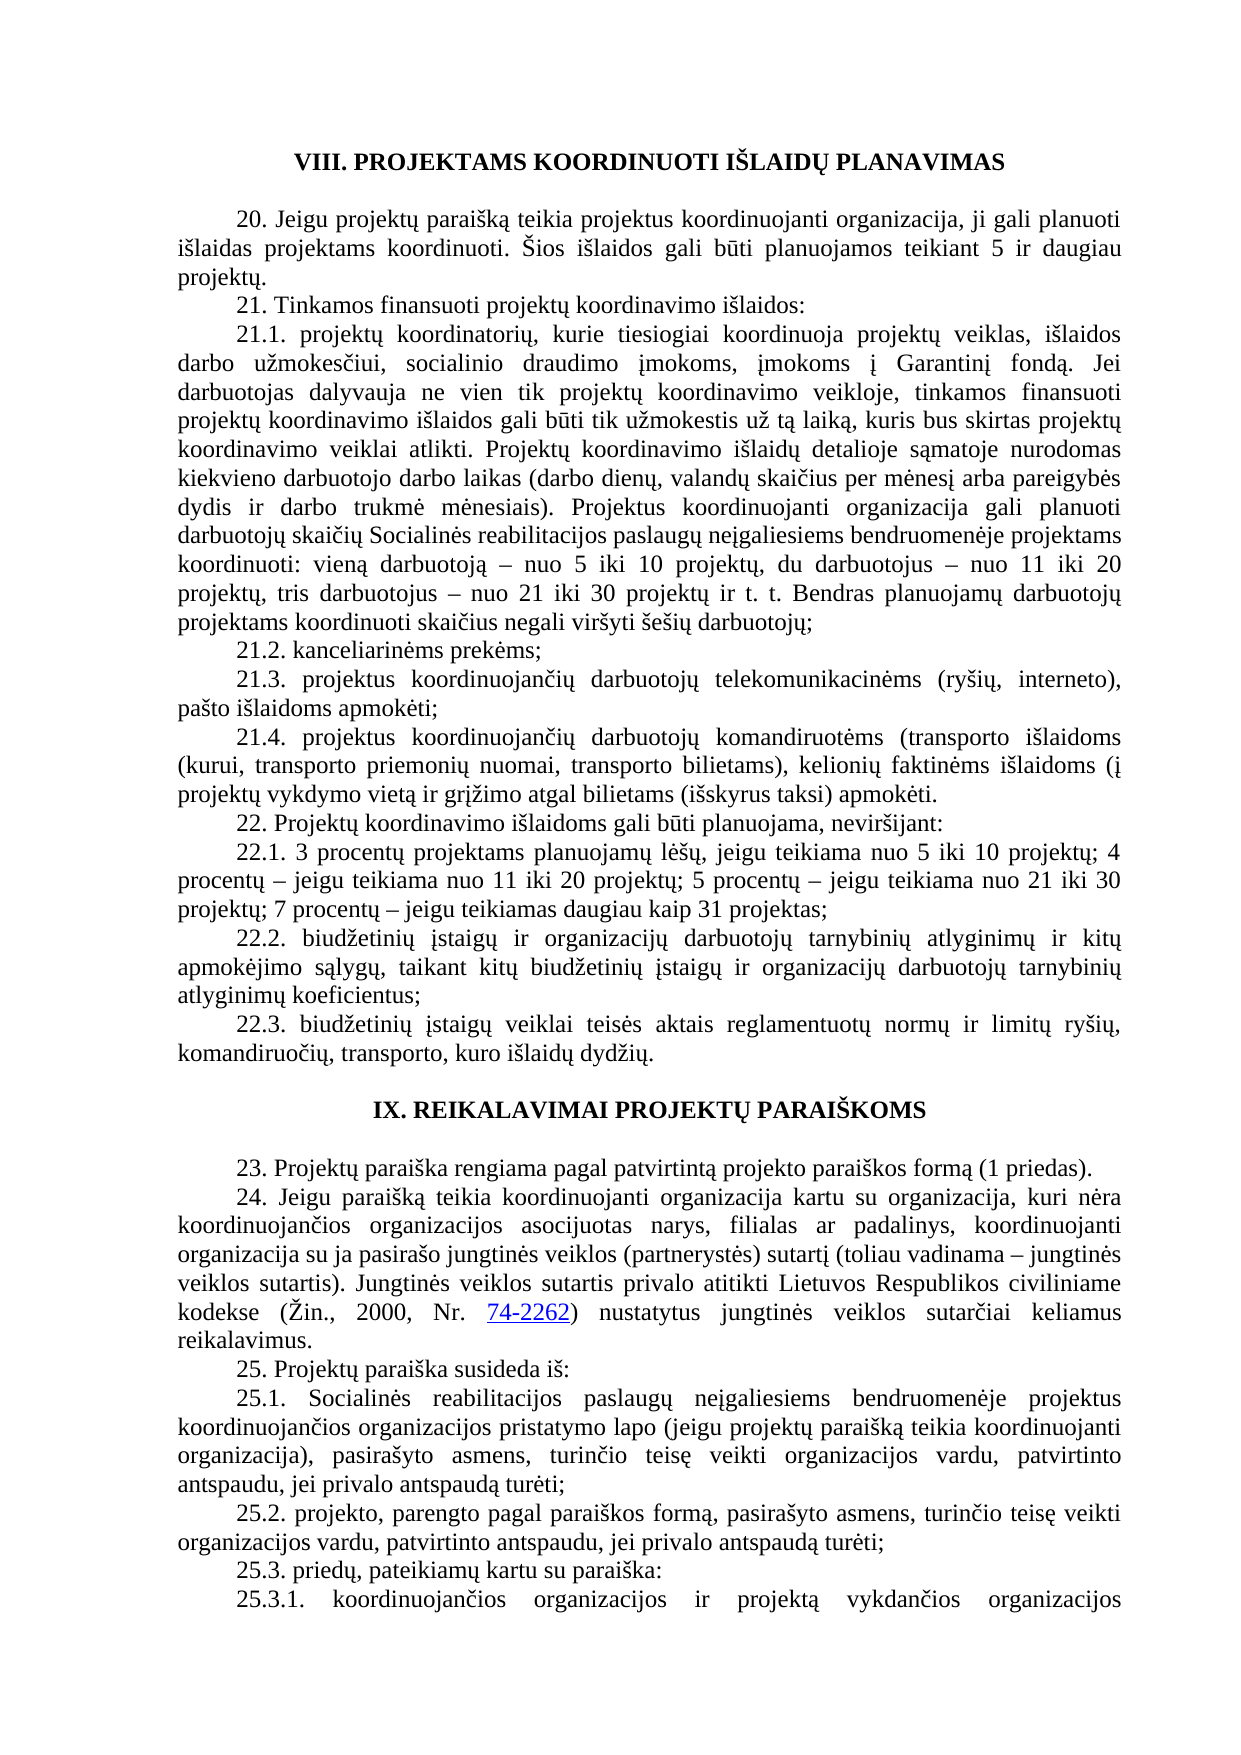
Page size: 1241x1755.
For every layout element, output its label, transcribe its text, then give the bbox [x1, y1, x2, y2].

text 21.3. projektus koordinuojančių darbuotojų telekomunikacinėms (ryšių, interneto), pašto išlaidoms apmokėti; [177, 664, 1122, 722]
text 22.3. biudžetinių įstaigų veiklai teisės aktais reglamentuotų normų ir limitų ryšių, komandiruočių, transporto, kuro išlaidų dydžių. [177, 1009, 1122, 1067]
text IX. REIKALAVIMAI PROJEKTŲ PARAIŠKOMS [177, 1096, 1122, 1124]
text 25.1. Socialinės reabilitacijos paslaugų neįgaliesiems bendruomenėje projektus koordinuojančios organizacijos pristatymo lapo (jeigu projektų paraišką teikia koordinuojanti organizacija), pasirašyto asmens, turinčio teisę veikti organizacijos vardu, patvirtinto antspaudu, jei privalo antspaudą turėti; [177, 1383, 1122, 1498]
text 25.3.1. koordinuojančios organizacijos ir projektą vykdančios organizacijos [177, 1584, 1122, 1613]
text 21.1. projektų koordinatorių, kurie tiesiogiai koordinuoja projektų veiklas, išlaidos darbo užmokesčiui, socialinio draudimo įmokoms, įmokoms į Garantinį fondą. Jei darbuotojas dalyvauja ne vien tik projektų koordinavimo veikloje, tinkamos finansuoti projektų koordinavimo išlaidos gali būti tik užmokestis už tą laiką, kuris bus skirtas projektų koordinavimo veiklai atlikti. Projektų koordinavimo išlaidų detalioje sąmatoje nurodomas kiekvieno darbuotojo darbo laikas (darbo dienų, valandų skaičius per mėnesį arba pareigybės dydis ir darbo trukmė mėnesiais). Projektus koordinuojanti organizacija gali planuoti darbuotojų skaičių Socialinės reabilitacijos paslaugų neįgaliesiems bendruomenėje projektams koordinuoti: vieną darbuotoją – nuo 5 iki 10 projektų, du darbuotojus – nuo 11 iki 20 projektų, tris darbuotojus – nuo 21 iki 30 projektų ir t. t. Bendras planuojamų darbuotojų projektams koordinuoti skaičius negali viršyti šešių darbuotojų; [177, 319, 1122, 636]
text 24. Jeigu paraišką teikia koordinuojanti organizacija kartu su organizacija, kuri nėra koordinuojančios organizacijos asocijuotas narys, filialas ar padalinys, koordinuojanti organizacija su ja pasirašo jungtinės veiklos (partnerystės) sutartį (toliau vadinama – jungtinės veiklos sutartis). Jungtinės veiklos sutartis privalo atitikti Lietuvos Respublikos civiliniame kodekse (Žin., 2000, Nr. 74-2262) nustatytus jungtinės veiklos sutarčiai keliamus reikalavimus. [177, 1182, 1122, 1354]
text 22.1. 3 procentų projektams planuojamų lėšų, jeigu teikiama nuo 5 iki 10 projektų; 4 procentų – jeigu teikiama nuo 11 iki 20 projektų; 5 procentų – jeigu teikiama nuo 21 iki 30 projektų; 7 procentų – jeigu teikiamas daugiau kaip 31 projektas; [177, 837, 1122, 923]
text 21.2. kanceliarinėms prekėms; [177, 636, 1122, 664]
text 25.2. projekto, parengto pagal paraiškos formą, pasirašyto asmens, turinčio teisę veikti organizacijos vardu, patvirtinto antspaudu, jei privalo antspaudą turėti; [177, 1498, 1122, 1556]
text 21. Tinkamos finansuoti projektų koordinavimo išlaidos: [177, 291, 1122, 319]
text 23. Projektų paraiška rengiama pagal patvirtintą projekto paraiškos formą (1 priedas). [177, 1153, 1122, 1182]
text 25. Projektų paraiška susideda iš: [177, 1354, 1122, 1383]
text 21.4. projektus koordinuojančių darbuotojų komandiruotėms (transporto išlaidoms (kurui, transporto priemonių nuomai, transporto bilietams), kelionių faktinėms išlaidoms (į projektų vykdymo vietą ir grįžimo atgal bilietams (išskyrus taksi) apmokėti. [177, 722, 1122, 808]
text VIII. PROJEKTAMS KOORDINUOTI IŠLAIDŲ PLANAVIMAS [177, 147, 1122, 176]
text 20. Jeigu projektų paraišką teikia projektus koordinuojanti organizacija, ji gali planuoti išlaidas projektams koordinuoti. Šios išlaidos gali būti planuojamos teikiant 5 ir daugiau projektų. [177, 204, 1122, 291]
text 22. Projektų koordinavimo išlaidoms gali būti planuojama, neviršijant: [177, 808, 1122, 837]
text 22.2. biudžetinių įstaigų ir organizacijų darbuotojų tarnybinių atlyginimų ir kitų apmokėjimo sąlygų, taikant kitų biudžetinių įstaigų ir organizacijų darbuotojų tarnybinių atlyginimų koeficientus; [177, 923, 1122, 1009]
text 25.3. priedų, pateikiamų kartu su paraiška: [177, 1556, 1122, 1584]
